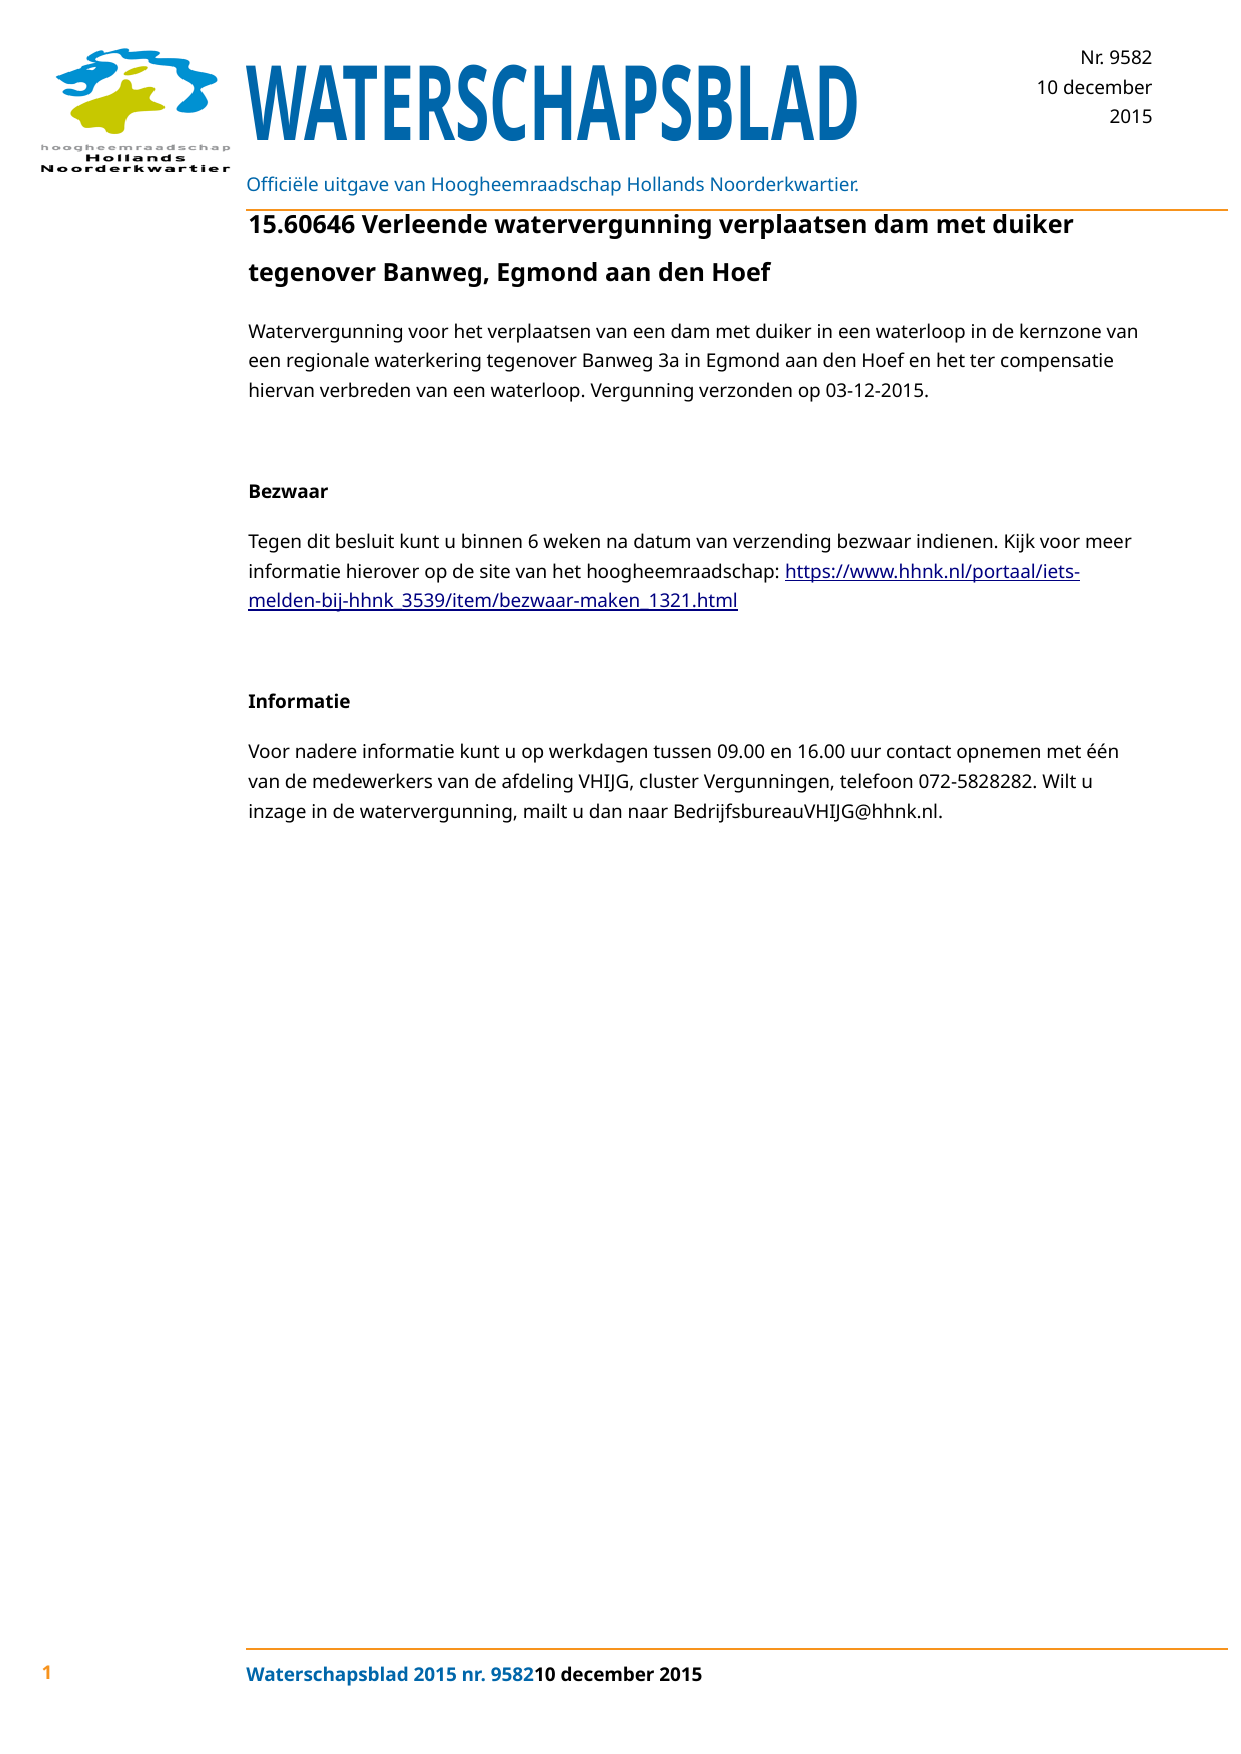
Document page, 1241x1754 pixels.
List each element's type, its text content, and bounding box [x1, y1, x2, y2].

text Bezwaar [248, 478, 1152, 504]
text Informatie [248, 688, 1152, 714]
text Voor nadere informatie kunt u op werkdagen tussen 09.00 en 16.00 uur contact opnemen met één van de medewerkers van de afdeling VHIJG, cluster Vergunningen, telefoon 072-5828282. Wilt u inzage in de watervergunning, mailt u dan naar BedrijfsbureauVHIJG@hhnk.nl. [248, 739, 1152, 824]
text 15.60646 Verleende watervergunning verplaatsen dam met duiker tegenover Banweg, Egmond aan den Hoef [248, 211, 1152, 288]
text Watervergunning voor het verplaatsen van een dam met duiker in een waterloop in de kernzone van een regionale waterkering tegenover Banweg 3a in Egmond aan den Hoef en het ter compensatie hiervan verbreden van een waterloop. Vergunning verzonden op 03-12-2015. [248, 318, 1152, 403]
picture [41, 47, 231, 172]
text Tegen dit besluit kunt u binnen 6 weken na datum van verzending bezwaar indienen. Kijk voor meer informatie hierover op de site van het hoogheemraadschap: https://www.hhnk.nl/portaal/iets-melden-bij-hhnk_3539/item/bezwaar-maken_1321.html [248, 528, 1152, 613]
